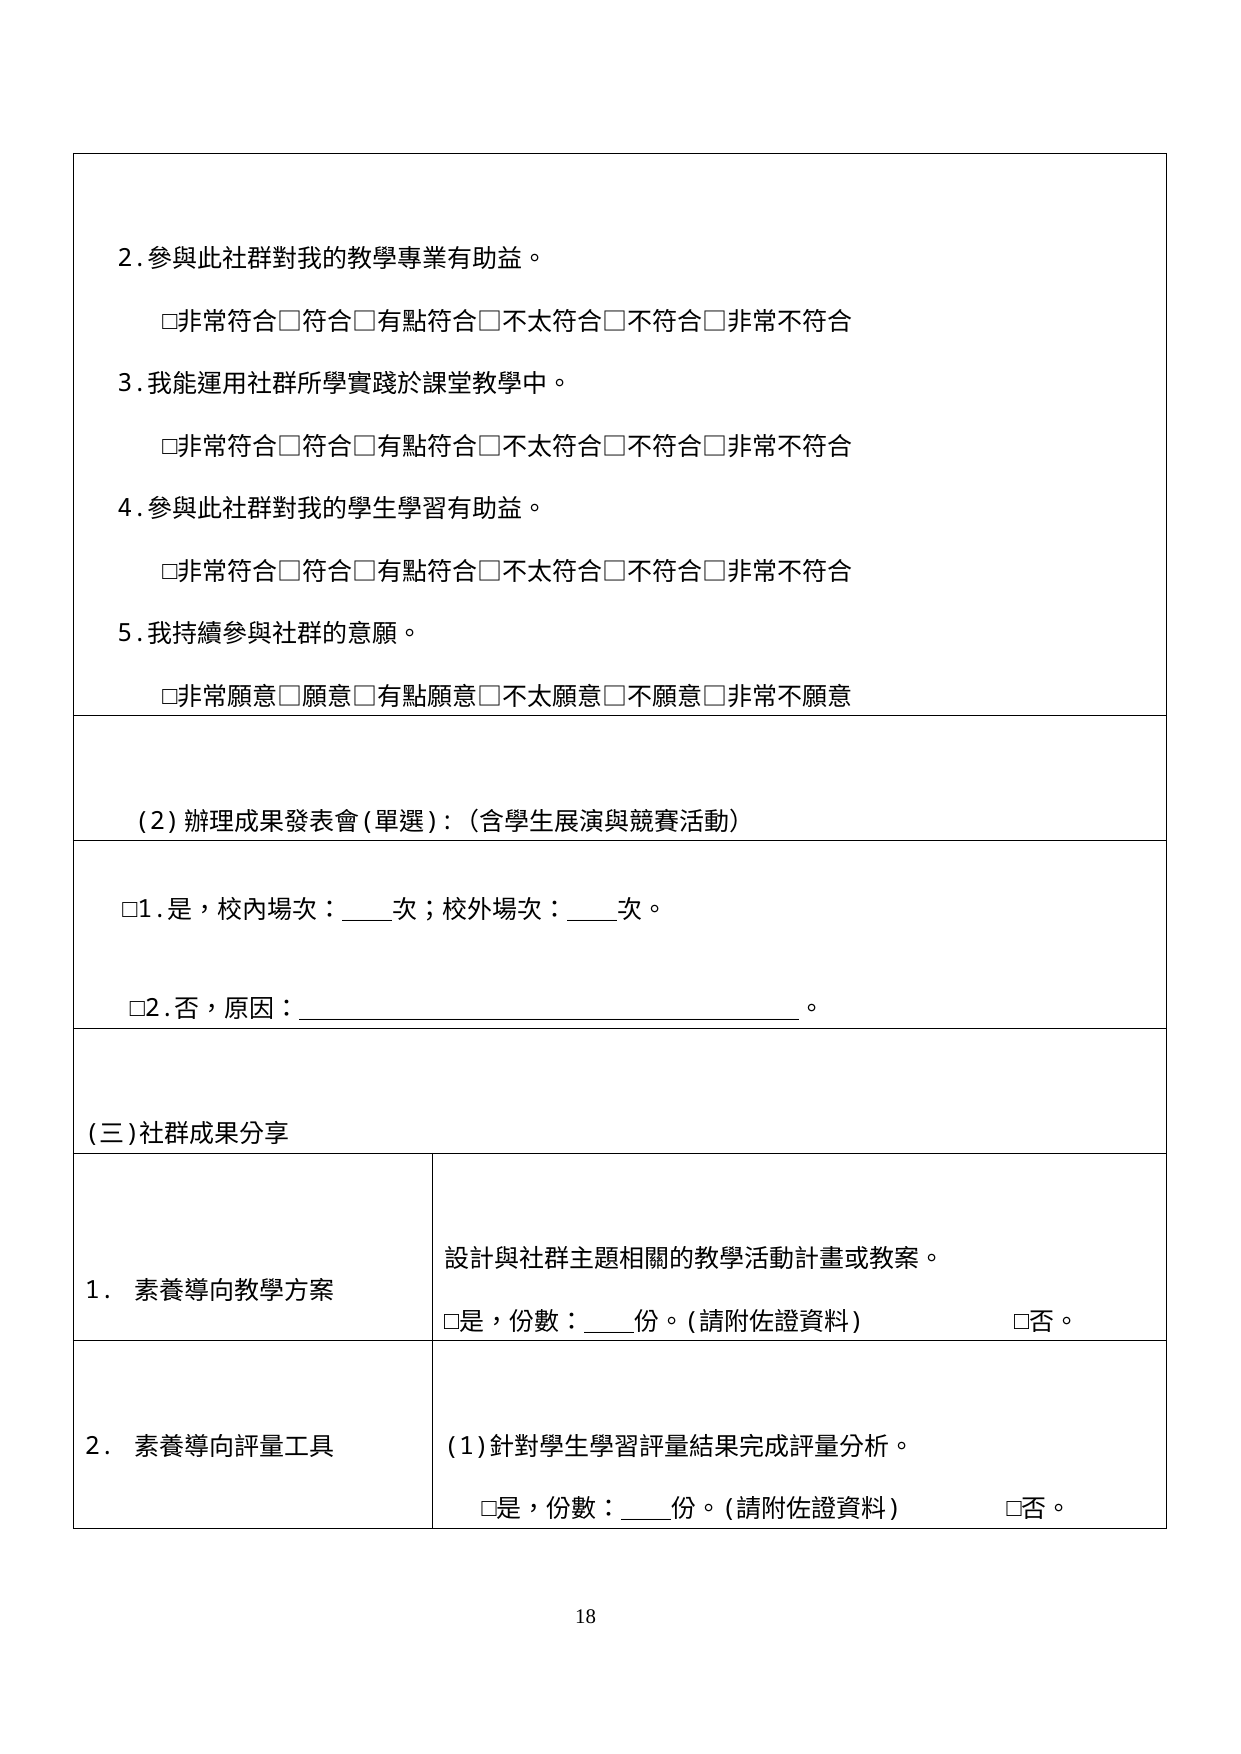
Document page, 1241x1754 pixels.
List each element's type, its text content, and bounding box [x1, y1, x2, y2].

table_cell 2.參與此社群對我的教學專業有助益。 □非常符合□符合□有點符合□不太符合□不符合□非常不符合 3.我能運用社群所學實踐於課堂教學中。 □非常符合□符合□有點符合□不太符合□不符合□非常不符合 4.參與此社群對我的學生學習有助益。 □非常符合□符合□有點符合□不太符合□不符合□非常不符合 5.我持續參與社群的意願。 □非常願意□願意□有點願意□不太願意□不願意□非常不願意 [74, 154, 1166, 715]
table_cell 素養導向教學方案 [74, 1154, 432, 1340]
table_cell (1)針對學生學習評量結果完成評量分析。 □是，份數：＿＿份。(請附佐證資料) □否。 [433, 1341, 1166, 1528]
table_cell □1.是，校內場次：＿＿次；校外場次：＿＿次。 □2.否，原因：＿＿＿＿＿＿＿＿＿＿＿＿＿＿＿＿＿＿＿＿。 [74, 841, 1166, 1028]
table_cell 設計與社群主題相關的教學活動計畫或教案。 □是，份數：＿＿份。(請附佐證資料) □否。 [433, 1154, 1166, 1340]
table_cell 素養導向評量工具 [74, 1341, 432, 1528]
table_cell (三)社群成果分享 [74, 1029, 1166, 1153]
table_cell 辦理成果發表會(單選):（含學生展演與競賽活動） [74, 716, 1166, 840]
